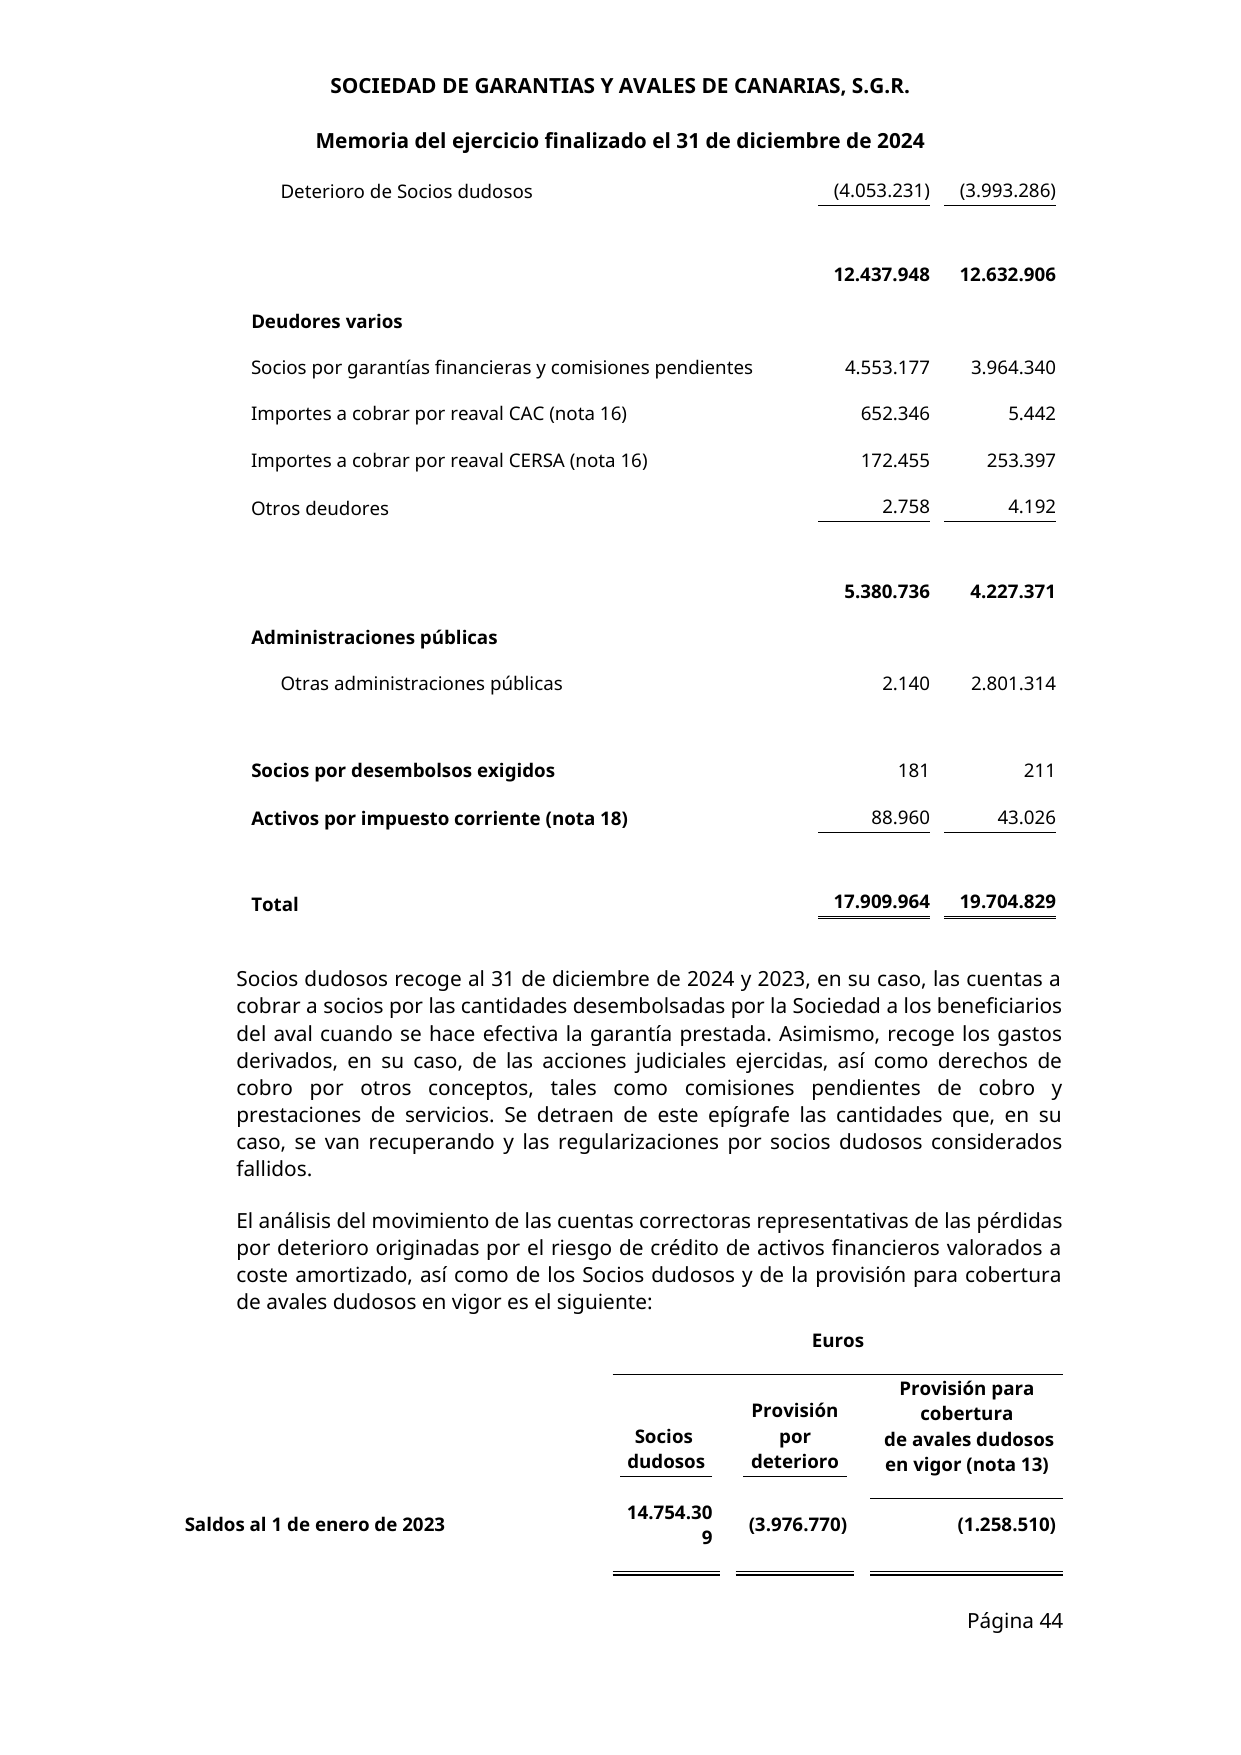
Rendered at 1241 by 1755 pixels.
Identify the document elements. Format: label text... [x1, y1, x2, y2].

table_cell [937, 854, 1063, 888]
table_cell Total [177, 889, 811, 940]
table_cell 5.442 [937, 401, 1063, 447]
table_cell 4.553.177 [811, 354, 937, 401]
text El análisis del movimiento de las cuentas correctoras representativas de las pérdidas por deterioro originadas por el riesgo de crédito de activos financieros valorados a coste amortizado, así como de los Socios dudosos y de la provisión para cobertura de avales dudosos en vigor es el siguiente: [236, 1207, 1063, 1315]
table_cell 43.026 [937, 804, 1063, 853]
table_cell Socios por garantías financieras y comisiones pendientes [177, 354, 811, 401]
table_cell [811, 624, 937, 671]
table_cell 19.704.829 [937, 889, 1063, 940]
table_cell [937, 624, 1063, 671]
table_header Euros [613, 1328, 1063, 1374]
table_cell [720, 1375, 736, 1498]
table_cell 17.909.964 [811, 889, 937, 940]
table_cell [177, 578, 811, 624]
table_cell [937, 308, 1063, 354]
table_cell [811, 717, 937, 758]
table_cell [811, 854, 937, 888]
table_cell [811, 543, 937, 578]
table_cell [177, 854, 811, 888]
table_cell [937, 227, 1063, 262]
table_cell 88.960 [811, 804, 937, 853]
table_cell [937, 717, 1063, 758]
table_cell Importes a cobrar por reaval CAC (nota 16) [177, 401, 811, 447]
table_cell [811, 308, 937, 354]
table_cell 4.192 [937, 494, 1063, 543]
table_cell 172.455 [811, 447, 937, 493]
table_cell 14.754.309 [613, 1498, 719, 1571]
table_cell 3.964.340 [937, 354, 1063, 401]
table_cell 253.397 [937, 447, 1063, 493]
table_cell 181 [811, 758, 937, 804]
table_cell 2.801.314 [937, 671, 1063, 717]
table_cell [177, 262, 811, 308]
table_header [177, 1328, 612, 1374]
table_cell [854, 1375, 870, 1498]
table_cell (3.993.286) [937, 177, 1063, 227]
table_cell 652.346 [811, 401, 937, 447]
table_cell 2.758 [811, 494, 937, 543]
table_cell 211 [937, 758, 1063, 804]
table_cell 5.380.736 [811, 578, 937, 624]
table_cell Activos por impuesto corriente (nota 18) [177, 804, 811, 853]
table_cell Otros deudores [177, 494, 811, 543]
table_cell Saldos al 1 de enero de 2023 [177, 1498, 612, 1571]
table_cell Socios dudosos [613, 1375, 719, 1498]
table_cell [937, 543, 1063, 578]
table_cell [177, 227, 811, 262]
table_cell [177, 1374, 612, 1498]
table_cell 12.437.948 [811, 262, 937, 308]
table_cell [177, 717, 811, 758]
table_cell 2.140 [811, 671, 937, 717]
table_cell Importes a cobrar por reaval CERSA (nota 16) [177, 447, 811, 493]
text Socios dudosos recoge al 31 de diciembre de 2024 y 2023, en su caso, las cuentas a cobrar a socios por las cantidades desembolsadas por la Sociedad a los beneficiarios del aval cuando se hace efectiva la garantía prestada. Asimismo, recoge los gastos derivados, en su caso, de las acciones judiciales ejercidas, así como derechos de cobro por otros conceptos, tales como comisiones pendientes de cobro y prestaciones de servicios. Se detraen de este epígrafe las cantidades que, en su caso, se van recuperando y las regularizaciones por socios dudosos considerados fallidos. [236, 965, 1063, 1182]
table_cell 12.632.906 [937, 262, 1063, 308]
table_cell Provisión para cobertura de avales dudosos en vigor (nota 13) [870, 1375, 1063, 1498]
table_cell (1.258.510) [870, 1499, 1063, 1571]
table_cell [854, 1498, 870, 1571]
table_cell [720, 1498, 736, 1571]
table_cell Administraciones públicas [177, 624, 811, 671]
table_cell 4.227.371 [937, 578, 1063, 624]
table_cell Deudores varios [177, 308, 811, 354]
table_cell (3.976.770) [736, 1498, 854, 1571]
table_cell [811, 227, 937, 262]
table_cell Otras administraciones públicas [177, 671, 811, 717]
table_cell Deterioro de Socios dudosos [177, 177, 811, 227]
table_cell [177, 543, 811, 578]
table_cell (4.053.231) [811, 177, 937, 227]
table_cell Socios por desembolsos exigidos [177, 758, 811, 804]
table_cell Provisión por deterioro [736, 1375, 854, 1498]
